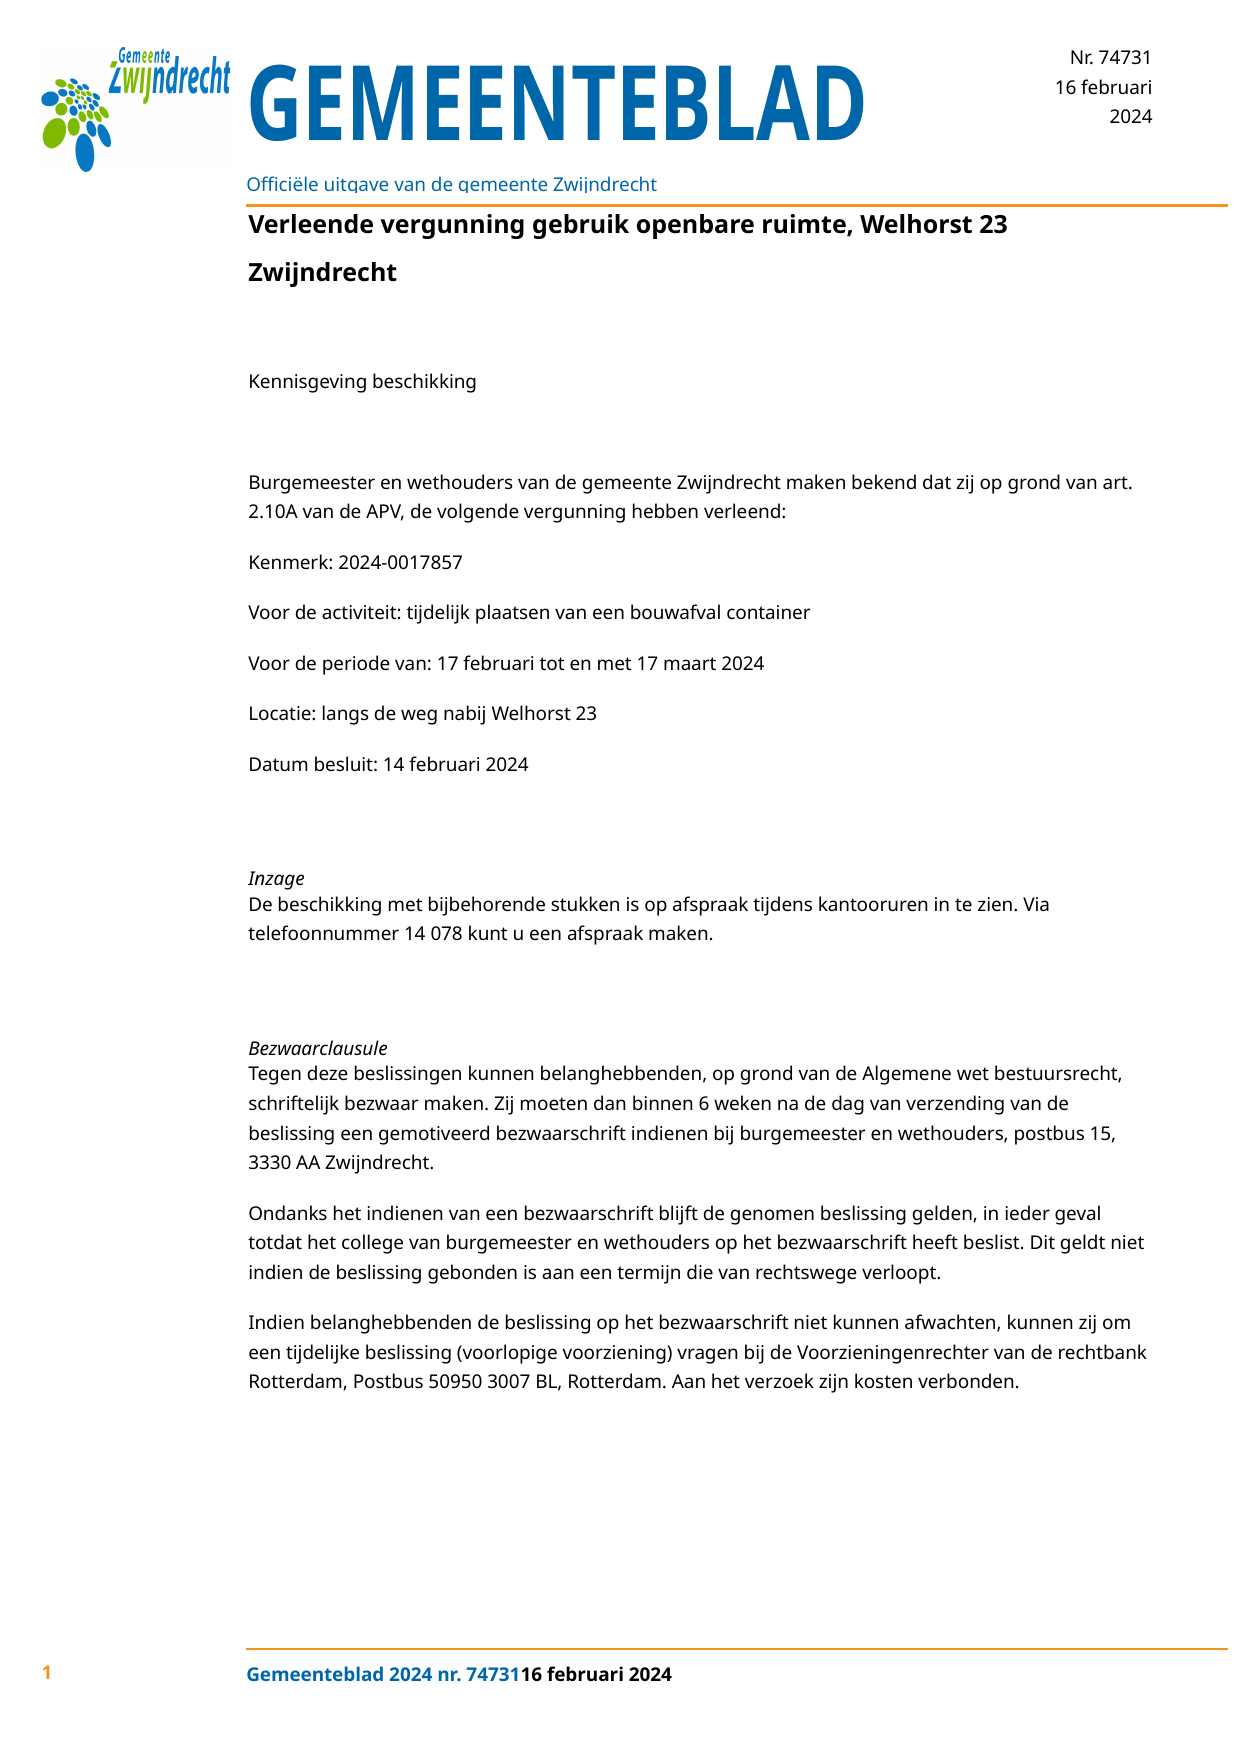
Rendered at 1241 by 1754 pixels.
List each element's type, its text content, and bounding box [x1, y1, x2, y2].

text Locatie: langs de weg nabij Welhorst 23 [248, 700, 1152, 726]
text Verleende vergunning gebruik openbare ruimte, Welhorst 23 Zwijndrecht [248, 207, 1152, 288]
text Tegen deze beslissingen kunnen belanghebbenden, op grond van de Algemene wet bestuursrecht, schriftelijk bezwaar maken. Zij moeten dan binnen 6 weken na de dag van verzending van de beslissing een gemotiveerd bezwaarschrift indienen bij burgemeester en wethouders, postbus 15, 3330 AA Zwijndrecht. [248, 1061, 1152, 1175]
text Indien belanghebbenden de beslissing op het bezwaarschrift niet kunnen afwachten, kunnen zij om een tijdelijke beslissing (voorlopige voorziening) vragen bij de Voorzieningenrechter van de rechtbank Rotterdam, Postbus 50950 3007 BL, Rotterdam. Aan het verzoek zijn kosten verbonden. [248, 1309, 1152, 1394]
text Voor de activiteit: tijdelijk plaatsen van een bouwafval container [248, 599, 1152, 625]
text Kennisgeving beschikking [248, 368, 1152, 394]
text De beschikking met bijbehorende stukken is op afspraak tijdens kantooruren in te zien. Via telefoonnummer 14 078 kunt u een afspraak maken. [248, 891, 1152, 946]
picture [41, 47, 231, 172]
text Burgemeester en wethouders van de gemeente Zwijndrecht maken bekend dat zij op grond van art. 2.10A van de APV, de volgende vergunning hebben verleend: [248, 469, 1152, 524]
text Voor de periode van: 17 februari tot en met 17 maart 2024 [248, 650, 1152, 676]
text Bezwaarclausule [248, 1035, 1152, 1061]
text Inzage [248, 865, 1152, 891]
text Ondanks het indienen van een bezwaarschrift blijft de genomen beslissing gelden, in ieder geval totdat het college van burgemeester en wethouders op het bezwaarschrift heeft beslist. Dit geldt niet indien de beslissing gebonden is aan een termijn die van rechtswege verloopt. [248, 1200, 1152, 1285]
text Datum besluit: 14 februari 2024 [248, 751, 1152, 777]
text Kenmerk: 2024-0017857 [248, 549, 1152, 575]
